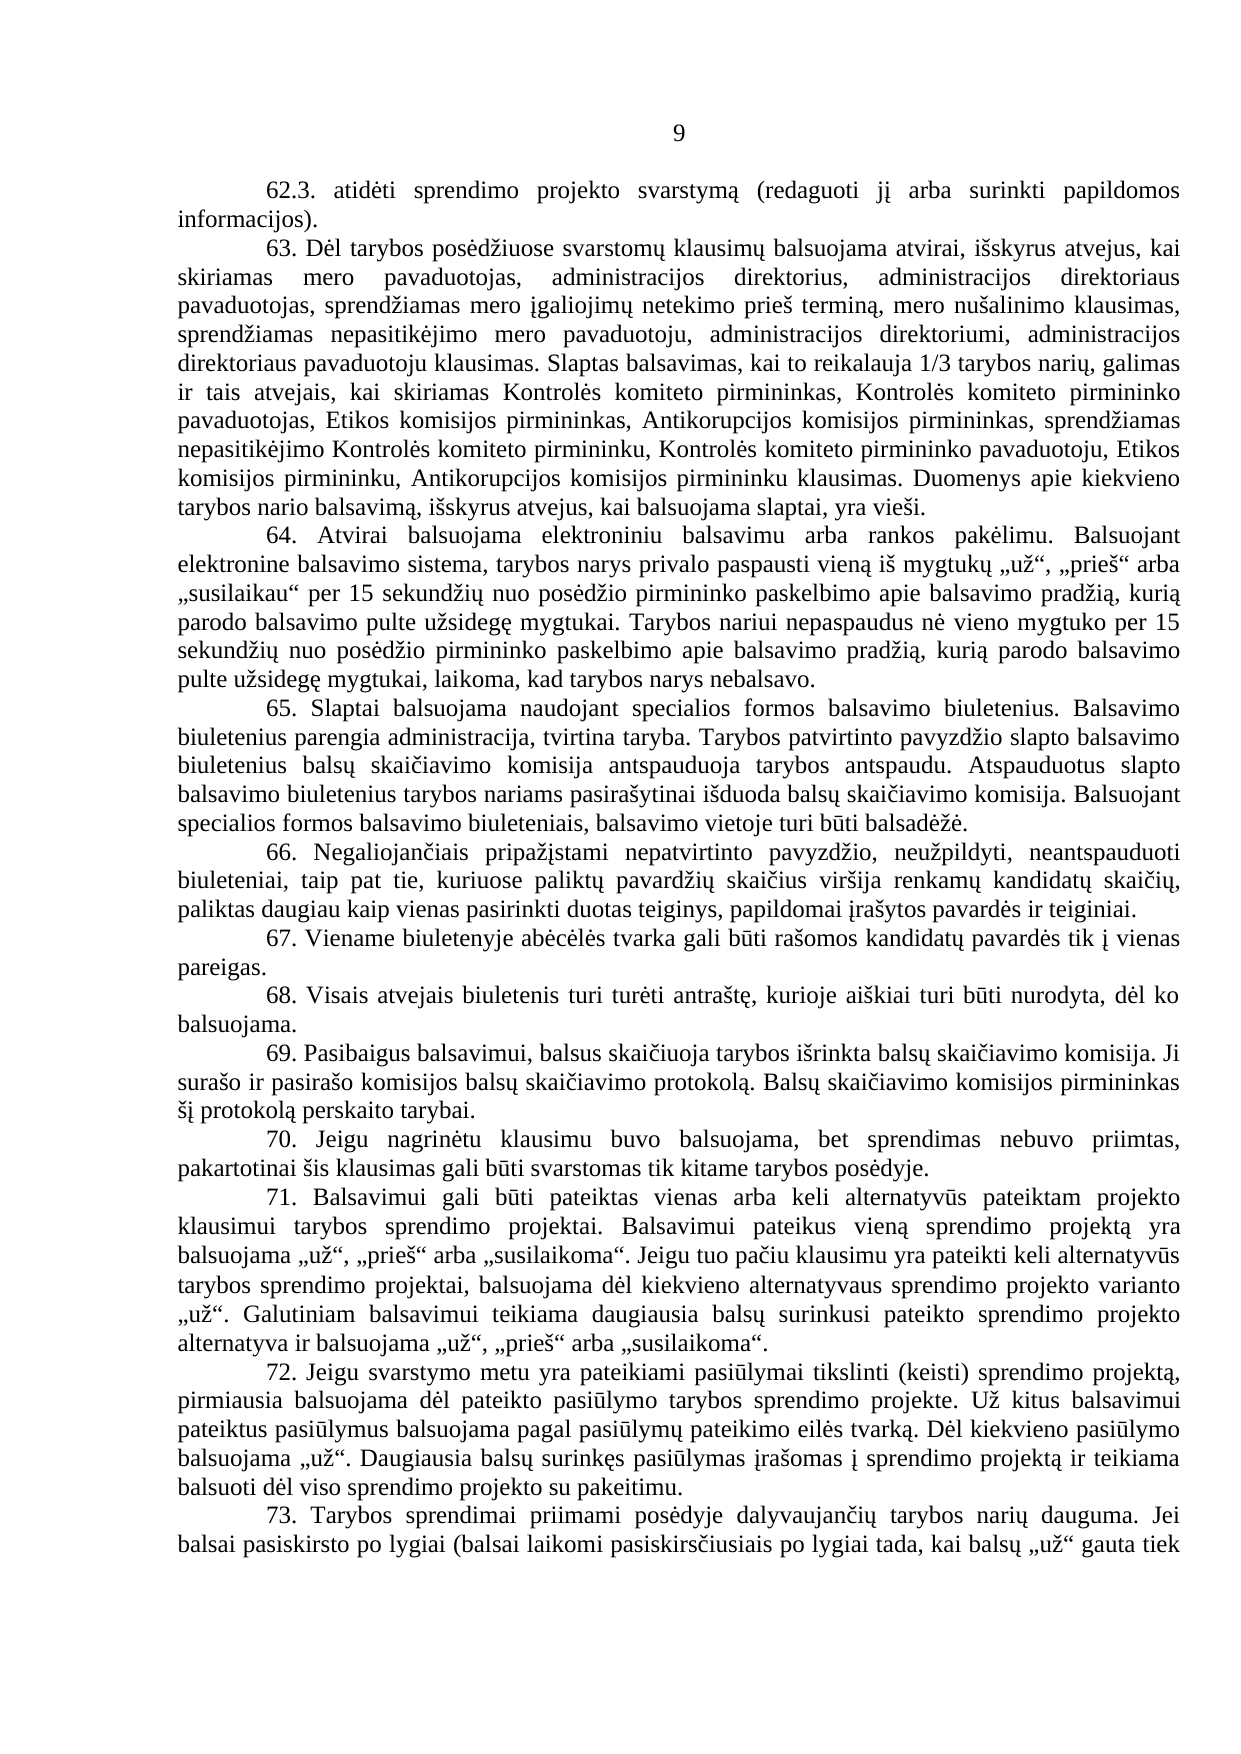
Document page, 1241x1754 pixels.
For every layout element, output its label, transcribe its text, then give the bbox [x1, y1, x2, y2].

text 73. Tarybos sprendimai priimami posėdyje dalyvaujančių tarybos narių dauguma. Jei balsai pasiskirsto po lygiai (balsai laikomi pasiskirsčiusiais po lygiai tada, kai balsų „už“ gauta tiek [177, 1501, 1181, 1558]
text 66. Negaliojančiais pripažįstami nepatvirtinto pavyzdžio, neužpildyti, neantspauduoti biuleteniai, taip pat tie, kuriuose paliktų pavardžių skaičius viršija renkamų kandidatų skaičių, paliktas daugiau kaip vienas pasirinkti duotas teiginys, papildomai įrašytos pavardės ir teiginiai. [177, 837, 1181, 923]
text 67. Viename biuletenyje abėcėlės tvarka gali būti rašomos kandidatų pavardės tik į vienas pareigas. [177, 923, 1181, 981]
text 70. Jeigu nagrinėtu klausimu buvo balsuojama, bet sprendimas nebuvo priimtas, pakartotinai šis klausimas gali būti svarstomas tik kitame tarybos posėdyje. [177, 1124, 1181, 1182]
text 71. Balsavimui gali būti pateiktas vienas arba keli alternatyvūs pateiktam projekto klausimui tarybos sprendimo projektai. Balsavimui pateikus vieną sprendimo projektą yra balsuojama „už“, „prieš“ arba „susilaikoma“. Jeigu tuo pačiu klausimu yra pateikti keli alternatyvūs tarybos sprendimo projektai, balsuojama dėl kiekvieno alternatyvaus sprendimo projekto varianto „už“. Galutiniam balsavimui teikiama daugiausia balsų surinkusi pateikto sprendimo projekto alternatyva ir balsuojama „už“, „prieš“ arba „susilaikoma“. [177, 1182, 1181, 1357]
text 64. Atvirai balsuojama elektroniniu balsavimu arba rankos pakėlimu. Balsuojant elektronine balsavimo sistema, tarybos narys privalo paspausti vieną iš mygtukų „už“, „prieš“ arba „susilaikau“ per 15 sekundžių nuo posėdžio pirmininko paskelbimo apie balsavimo pradžią, kurią parodo balsavimo pulte užsidegę mygtukai. Tarybos nariui nepaspaudus nė vieno mygtuko per 15 sekundžių nuo posėdžio pirmininko paskelbimo apie balsavimo pradžią, kurią parodo balsavimo pulte užsidegę mygtukai, laikoma, kad tarybos narys nebalsavo. [177, 521, 1181, 693]
text 65. Slaptai balsuojama naudojant specialios formos balsavimo biuletenius. Balsavimo biuletenius parengia administracija, tvirtina taryba. Tarybos patvirtinto pavyzdžio slapto balsavimo biuletenius balsų skaičiavimo komisija antspauduoja tarybos antspaudu. Atspauduotus slapto balsavimo biuletenius tarybos nariams pasirašytinai išduoda balsų skaičiavimo komisija. Balsuojant specialios formos balsavimo biuleteniais, balsavimo vietoje turi būti balsadėžė. [177, 693, 1181, 837]
text 72. Jeigu svarstymo metu yra pateikiami pasiūlymai tikslinti (keisti) sprendimo projektą, pirmiausia balsuojama dėl pateikto pasiūlymo tarybos sprendimo projekte. Už kitus balsavimui pateiktus pasiūlymus balsuojama pagal pasiūlymų pateikimo eilės tvarką. Dėl kiekvieno pasiūlymo balsuojama „už“. Daugiausia balsų surinkęs pasiūlymas įrašomas į sprendimo projektą ir teikiama balsuoti dėl viso sprendimo projekto su pakeitimu. [177, 1357, 1181, 1501]
text 68. Visais atvejais biuletenis turi turėti antraštę, kurioje aiškiai turi būti nurodyta, dėl ko balsuojama. [177, 981, 1181, 1038]
text 69. Pasibaigus balsavimui, balsus skaičiuoja tarybos išrinkta balsų skaičiavimo komisija. Ji surašo ir pasirašo komisijos balsų skaičiavimo protokolą. Balsų skaičiavimo komisijos pirmininkas šį protokolą perskaito tarybai. [177, 1038, 1181, 1124]
text 62.3. atidėti sprendimo projekto svarstymą (redaguoti jį arba surinkti papildomos informacijos). [177, 176, 1181, 233]
text 63. Dėl tarybos posėdžiuose svarstomų klausimų balsuojama atvirai, išskyrus atvejus, kai skiriamas mero pavaduotojas, administracijos direktorius, administracijos direktoriaus pavaduotojas, sprendžiamas mero įgaliojimų netekimo prieš terminą, mero nušalinimo klausimas, sprendžiamas nepasitikėjimo mero pavaduotoju, administracijos direktoriumi, administracijos direktoriaus pavaduotoju klausimas. Slaptas balsavimas, kai to reikalauja 1/3 tarybos narių, galimas ir tais atvejais, kai skiriamas Kontrolės komiteto pirmininkas, Kontrolės komiteto pirmininko pavaduotojas, Etikos komisijos pirmininkas, Antikorupcijos komisijos pirmininkas, sprendžiamas nepasitikėjimo Kontrolės komiteto pirmininku, Kontrolės komiteto pirmininko pavaduotoju, Etikos komisijos pirmininku, Antikorupcijos komisijos pirmininku klausimas. Duomenys apie kiekvieno tarybos nario balsavimą, išskyrus atvejus, kai balsuojama slaptai, yra vieši. [177, 233, 1181, 521]
